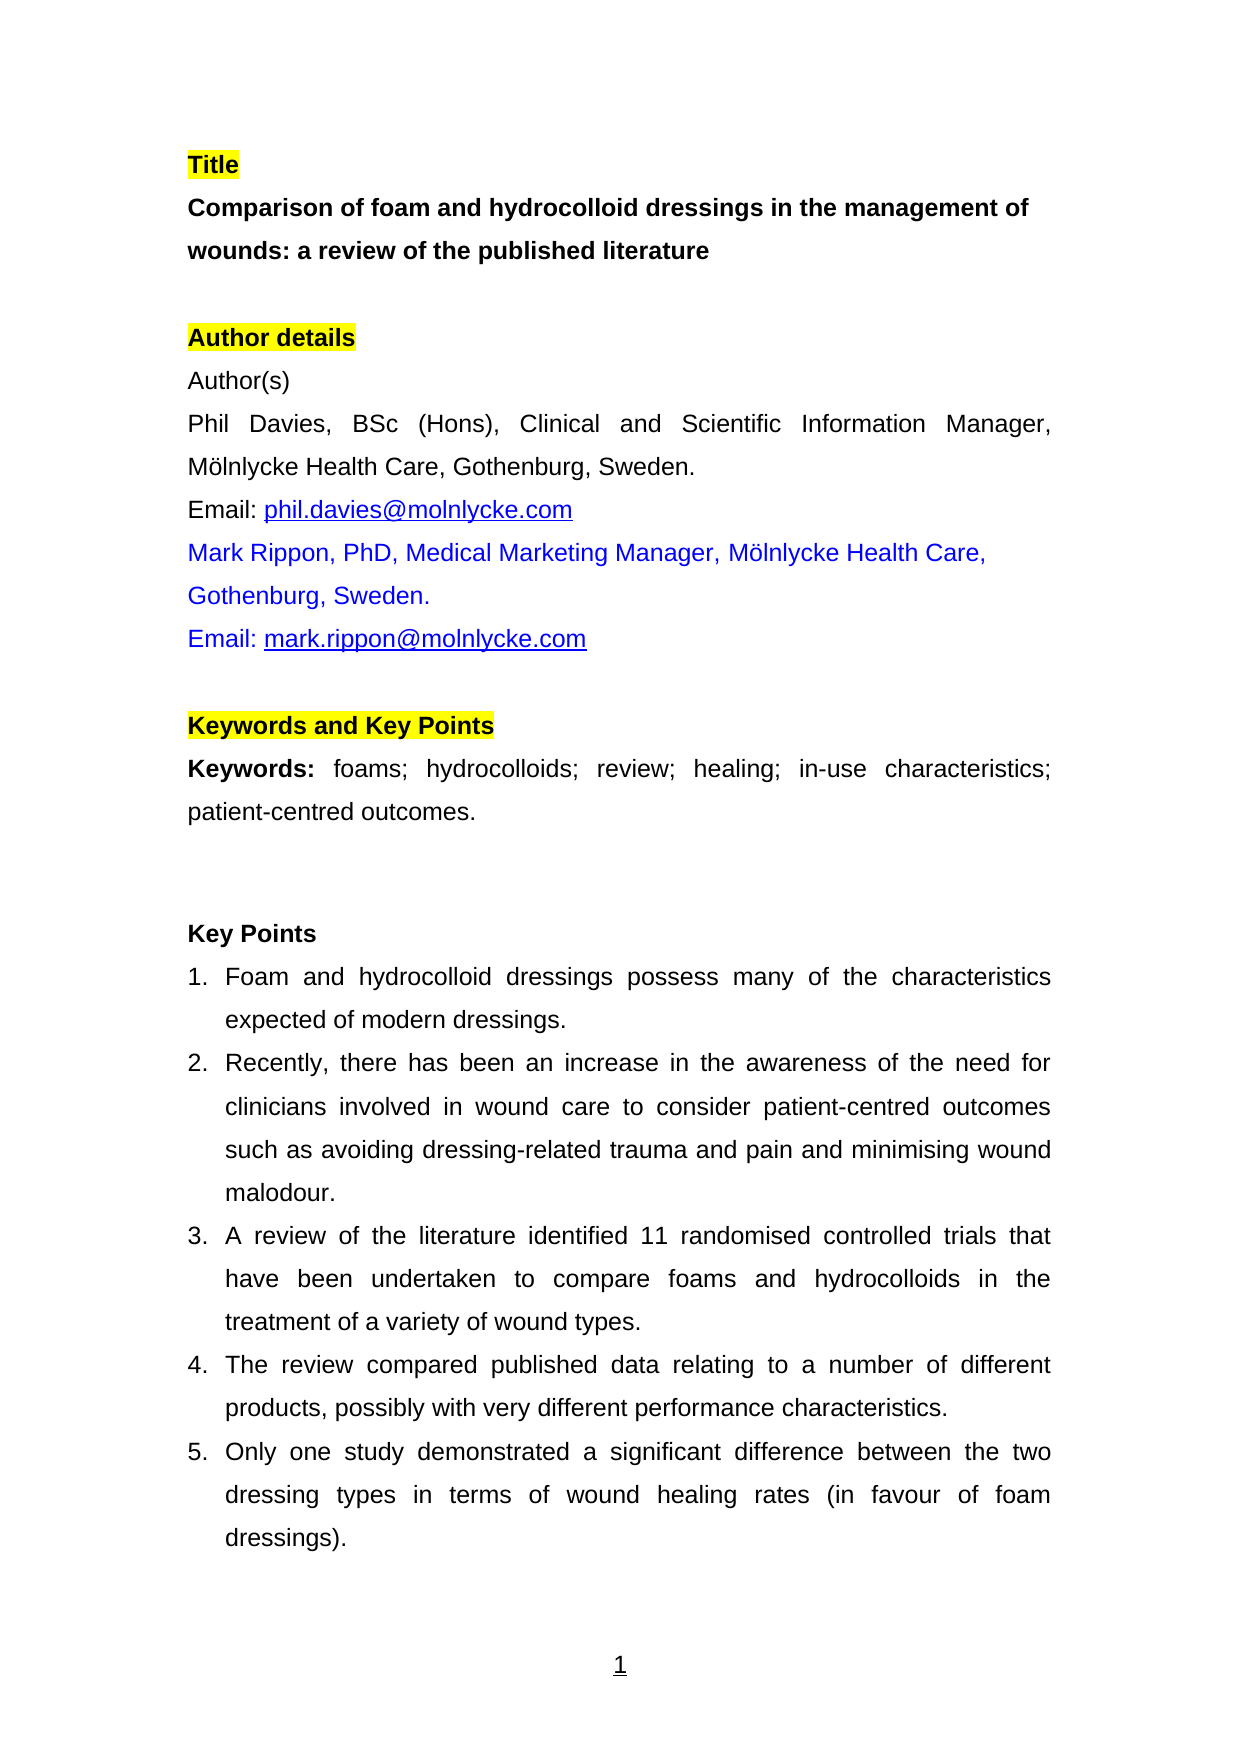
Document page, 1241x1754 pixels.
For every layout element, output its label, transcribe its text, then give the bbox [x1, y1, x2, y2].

text Author(s) [187, 366, 1053, 394]
text Keywords: foams; hydrocolloids; review; healing; in-use characteristics; patient-centred outcomes. [187, 754, 1053, 826]
list The review compared published data relating to a number of different products, possibly with very different performance characteristics. [187, 1350, 1053, 1422]
text Mark Rippon, PhD, Medical Marketing Manager, Mölnlycke Health Care, Gothenburg, Sweden. [187, 538, 1053, 610]
text Author details [187, 322, 1053, 351]
text Comparison of foam and hydrocolloid dressings in the management of wounds: a review of the published literature [187, 193, 1053, 265]
text Email: mark.rippon@molnlycke.com [187, 624, 1053, 653]
text Phil Davies, BSc (Hons), Clinical and Scientific Information Manager, Mölnlycke Health Care, Gothenburg, Sweden. [187, 409, 1053, 481]
text Keywords and Key Points [187, 711, 1053, 739]
text Title [187, 150, 1053, 179]
list Recently, there has been an increase in the awareness of the need for clinicians involved in wound care to consider patient-centred outcomes such as avoiding dressing-related trauma and pain and minimising wound malodour. [187, 1048, 1053, 1207]
text Email: phil.davies@molnlycke.com [187, 495, 1053, 524]
list Foam and hydrocolloid dressings possess many of the characteristics expected of modern dressings. [187, 962, 1053, 1034]
list Only one study demonstrated a significant difference between the two dressing types in terms of wound healing rates (in favour of foam dressings). [187, 1437, 1053, 1552]
list A review of the literature identified 11 randomised controlled trials that have been undertaken to compare foams and hydrocolloids in the treatment of a variety of wound types. [187, 1221, 1053, 1336]
text Key Points [187, 919, 1053, 948]
